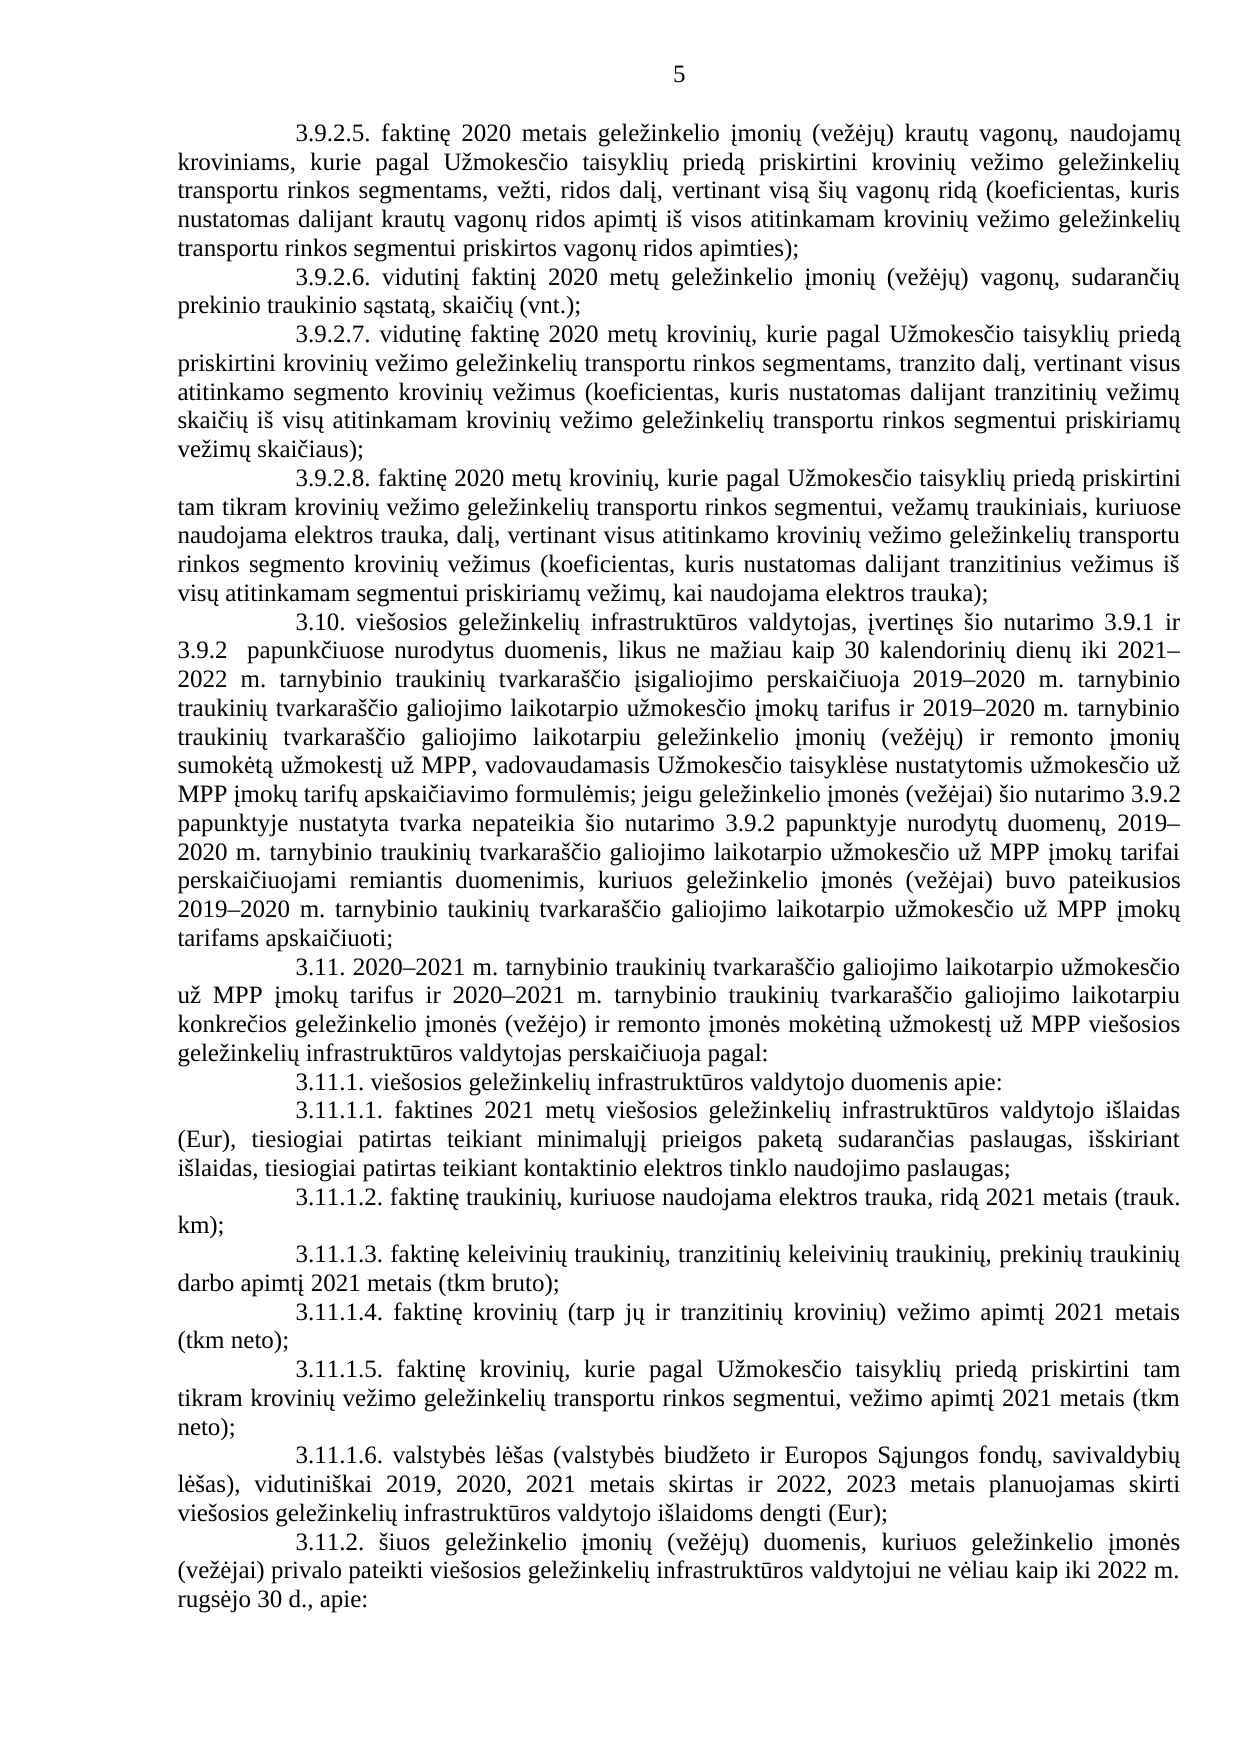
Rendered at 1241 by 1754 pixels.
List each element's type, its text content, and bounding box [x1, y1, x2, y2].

text 3.10. viešosios geležinkelių infrastruktūros valdytojas, įvertinęs šio nutarimo 3.9.1 ir 3.9.2 papunkčiuose nurodytus duomenis, likus ne mažiau kaip 30 kalendorinių dienų iki 2021–2022 m. tarnybinio traukinių tvarkaraščio įsigaliojimo perskaičiuoja 2019–2020 m. tarnybinio traukinių tvarkaraščio galiojimo laikotarpio užmokesčio įmokų tarifus ir 2019–2020 m. tarnybinio traukinių tvarkaraščio galiojimo laikotarpiu geležinkelio įmonių (vežėjų) ir remonto įmonių sumokėtą užmokestį už MPP, vadovaudamasis Užmokesčio taisyklėse nustatytomis užmokesčio už MPP įmokų tarifų apskaičiavimo formulėmis; jeigu geležinkelio įmonės (vežėjai) šio nutarimo 3.9.2 papunktyje nustatyta tvarka nepateikia šio nutarimo 3.9.2 papunktyje nurodytų duomenų, 2019–2020 m. tarnybinio traukinių tvarkaraščio galiojimo laikotarpio užmokesčio už MPP įmokų tarifai perskaičiuojami remiantis duomenimis, kuriuos geležinkelio įmonės (vežėjai) buvo pateikusios 2019–2020 m. tarnybinio taukinių tvarkaraščio galiojimo laikotarpio užmokesčio už MPP įmokų tarifams apskaičiuoti; [177, 607, 1181, 952]
text 3.11.1.1. faktines 2021 metų viešosios geležinkelių infrastruktūros valdytojo išlaidas (Eur), tiesiogiai patirtas teikiant minimalųjį prieigos paketą sudarančias paslaugas, išskiriant išlaidas, tiesiogiai patirtas teikiant kontaktinio elektros tinklo naudojimo paslaugas; [177, 1096, 1181, 1182]
text 3.11.1.2. faktinę traukinių, kuriuose naudojama elektros trauka, ridą 2021 metais (trauk. km); [177, 1182, 1181, 1239]
text 3.9.2.7. vidutinę faktinę 2020 metų krovinių, kurie pagal Užmokesčio taisyklių priedą priskirtini krovinių vežimo geležinkelių transportu rinkos segmentams, tranzito dalį, vertinant visus atitinkamo segmento krovinių vežimus (koeficientas, kuris nustatomas dalijant tranzitinių vežimų skaičių iš visų atitinkamam krovinių vežimo geležinkelių transportu rinkos segmentui priskiriamų vežimų skaičiaus); [177, 319, 1181, 463]
text 3.9.2.6. vidutinį faktinį 2020 metų geležinkelio įmonių (vežėjų) vagonų, sudarančių prekinio traukinio sąstatą, skaičių (vnt.); [177, 262, 1181, 319]
text 3.9.2.5. faktinę 2020 metais geležinkelio įmonių (vežėjų) krautų vagonų, naudojamų kroviniams, kurie pagal Užmokesčio taisyklių priedą priskirtini krovinių vežimo geležinkelių transportu rinkos segmentams, vežti, ridos dalį, vertinant visą šių vagonų ridą (koeficientas, kuris nustatomas dalijant krautų vagonų ridos apimtį iš visos atitinkamam krovinių vežimo geležinkelių transportu rinkos segmentui priskirtos vagonų ridos apimties); [177, 118, 1181, 262]
text 3.11. 2020–2021 m. tarnybinio traukinių tvarkaraščio galiojimo laikotarpio užmokesčio už MPP įmokų tarifus ir 2020–2021 m. tarnybinio traukinių tvarkaraščio galiojimo laikotarpiu konkrečios geležinkelio įmonės (vežėjo) ir remonto įmonės mokėtiną užmokestį už MPP viešosios geležinkelių infrastruktūros valdytojas perskaičiuoja pagal: [177, 952, 1181, 1067]
text 3.11.1.6. valstybės lėšas (valstybės biudžeto ir Europos Sąjungos fondų, savivaldybių lėšas), vidutiniškai 2019, 2020, 2021 metais skirtas ir 2022, 2023 metais planuojamas skirti viešosios geležinkelių infrastruktūros valdytojo išlaidoms dengti (Eur); [177, 1441, 1181, 1527]
text 3.11.2. šiuos geležinkelio įmonių (vežėjų) duomenis, kuriuos geležinkelio įmonės (vežėjai) privalo pateikti viešosios geležinkelių infrastruktūros valdytojui ne vėliau kaip iki 2022 m. rugsėjo 30 d., apie: [177, 1527, 1181, 1613]
text 3.11.1.3. faktinę keleivinių traukinių, tranzitinių keleivinių traukinių, prekinių traukinių darbo apimtį 2021 metais (tkm bruto); [177, 1239, 1181, 1297]
text 3.11.1.4. faktinę krovinių (tarp jų ir tranzitinių krovinių) vežimo apimtį 2021 metais (tkm neto); [177, 1297, 1181, 1354]
text 3.11.1. viešosios geležinkelių infrastruktūros valdytojo duomenis apie: [177, 1067, 1181, 1096]
text 3.11.1.5. faktinę krovinių, kurie pagal Užmokesčio taisyklių priedą priskirtini tam tikram krovinių vežimo geležinkelių transportu rinkos segmentui, vežimo apimtį 2021 metais (tkm neto); [177, 1354, 1181, 1441]
text 3.9.2.8. faktinę 2020 metų krovinių, kurie pagal Užmokesčio taisyklių priedą priskirtini tam tikram krovinių vežimo geležinkelių transportu rinkos segmentui, vežamų traukiniais, kuriuose naudojama elektros trauka, dalį, vertinant visus atitinkamo krovinių vežimo geležinkelių transportu rinkos segmento krovinių vežimus (koeficientas, kuris nustatomas dalijant tranzitinius vežimus iš visų atitinkamam segmentui priskiriamų vežimų, kai naudojama elektros trauka); [177, 463, 1181, 607]
